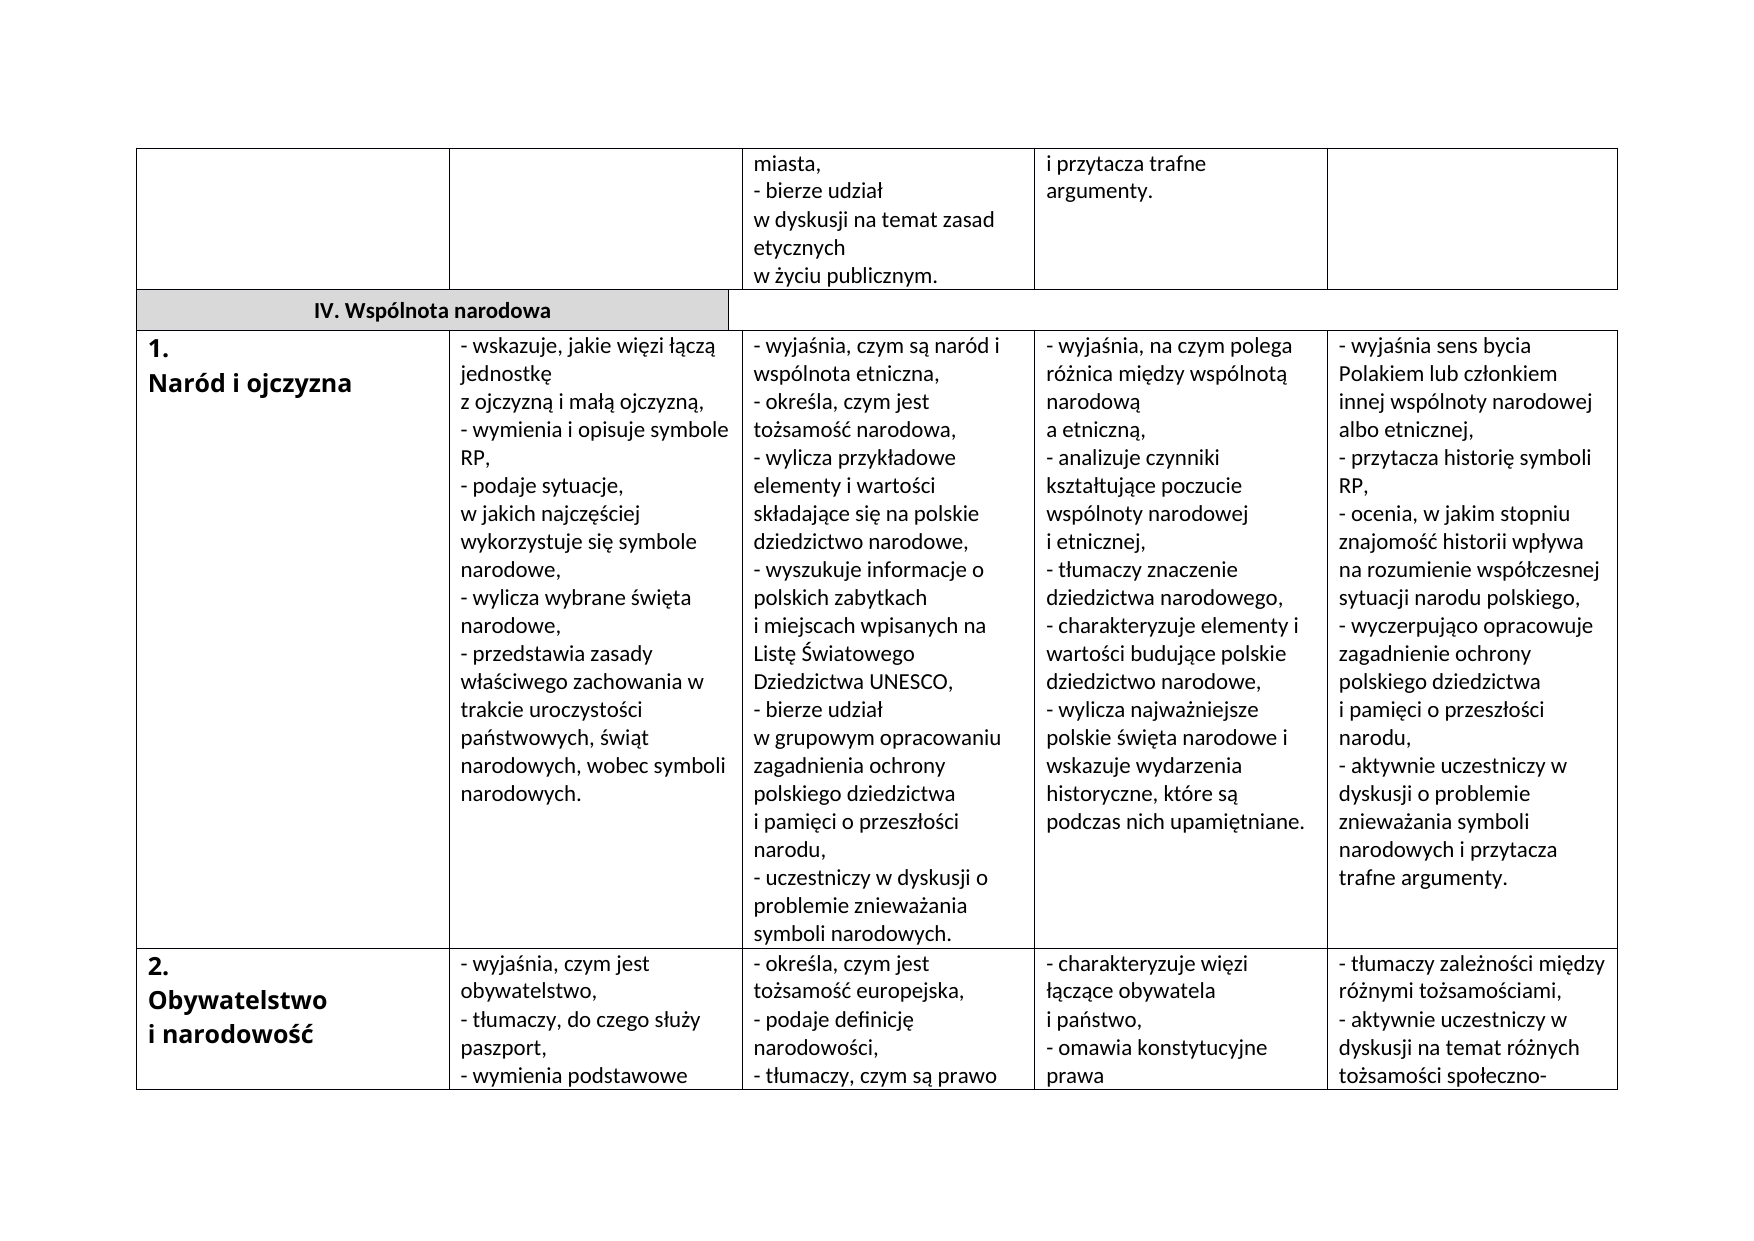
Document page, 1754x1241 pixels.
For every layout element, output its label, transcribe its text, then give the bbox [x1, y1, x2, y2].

table_cell - tłumaczy zależności między różnymi tożsamościami, - aktywnie uczestniczy w dyskusji na temat różnych tożsamości społeczno- [1328, 949, 1617, 1089]
table_cell - wyjaśnia, czym są naród i wspólnota etniczna, - określa, czym jest tożsamość narodowa, - wylicza przykładowe elementy i wartości składające się na polskie dziedzictwo narodowe, - wyszukuje informacje o polskich zabytkach i miejscach wpisanych na Listę Światowego Dziedzictwa UNESCO, - bierze udział w grupowym opracowaniu zagadnienia ochrony polskiego dziedzictwa i pamięci o przeszłości narodu, - uczestniczy w dyskusji o problemie znieważania symboli narodowych. [743, 331, 1034, 948]
table_cell - wyjaśnia sens bycia Polakiem lub członkiem innej wspólnoty narodowej albo etnicznej, - przytacza historię symboli RP, - ocenia, w jakim stopniu znajomość historii wpływa na rozumienie współczesnej sytuacji narodu polskiego, - wyczerpująco opracowuje zagadnienie ochrony polskiego dziedzictwa i pamięci o przeszłości narodu, - aktywnie uczestniczy w dyskusji o problemie znieważania symboli narodowych i przytacza trafne argumenty. [1328, 331, 1617, 948]
table_cell [137, 149, 449, 289]
table_cell - charakteryzuje więzi łączące obywatela i państwo, - omawia konstytucyjne prawa [1035, 949, 1327, 1089]
table_cell i przytacza trafne argumenty. [1035, 149, 1327, 289]
table_cell 1. Naród i ojczyzna [137, 331, 449, 948]
table_cell [450, 149, 742, 289]
table_cell - wyjaśnia, na czym polega różnica między wspólnotą narodową a etniczną, - analizuje czynniki kształtujące poczucie wspólnoty narodowej i etnicznej, - tłumaczy znaczenie dziedzictwa narodowego, - charakteryzuje elementy i wartości budujące polskie dziedzictwo narodowe, - wylicza najważniejsze polskie święta narodowe i wskazuje wydarzenia historyczne, które są podczas nich upamiętniane. [1035, 331, 1327, 948]
table_cell miasta, - bierze udział w dyskusji na temat zasad etycznych w życiu publicznym. [743, 149, 1034, 289]
table_cell IV. Wspólnota narodowa [137, 290, 728, 330]
table_cell [1328, 149, 1617, 289]
table_cell - wskazuje, jakie więzi łączą jednostkę z ojczyzną i małą ojczyzną, - wymienia i opisuje symbole RP, - podaje sytuacje, w jakich najczęściej wykorzystuje się symbole narodowe, - wylicza wybrane święta narodowe, - przedstawia zasady właściwego zachowania w trakcie uroczystości państwowych, świąt narodowych, wobec symboli narodowych. [450, 331, 742, 948]
table_cell - określa, czym jest tożsamość europejska, - podaje definicję narodowości, - tłumaczy, czym są prawo [743, 949, 1034, 1089]
table_cell 2. Obywatelstwo i narodowość [137, 949, 449, 1089]
table_cell - wyjaśnia, czym jest obywatelstwo, - tłumaczy, do czego służy paszport, - wymienia podstawowe [450, 949, 742, 1089]
